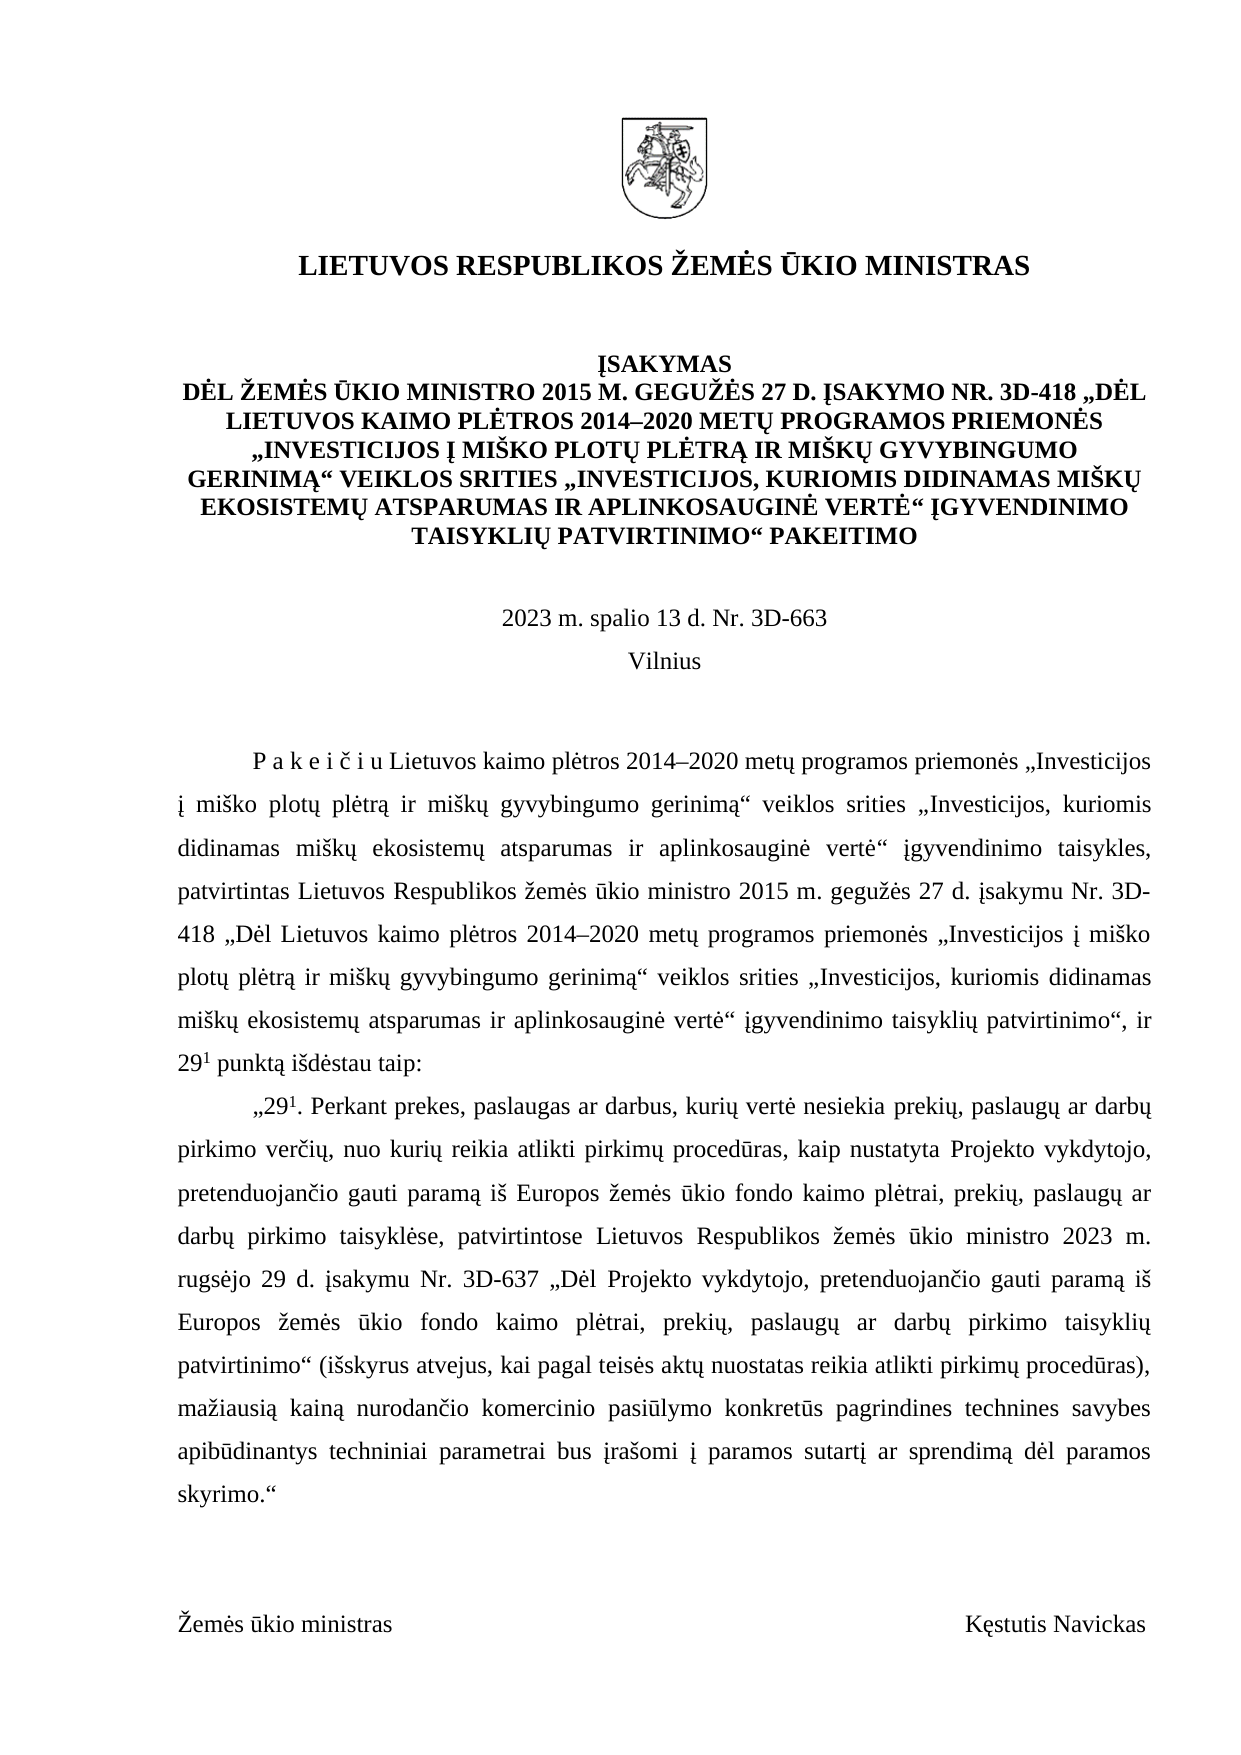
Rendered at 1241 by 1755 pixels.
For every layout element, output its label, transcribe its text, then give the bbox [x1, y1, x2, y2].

text Vilnius [177, 646, 1152, 674]
text P a k e i č i u Lietuvos kaimo plėtros 2014–2020 metų programos priemonės „Investicijos į miško plotų plėtrą ir miškų gyvybingumo gerinimą“ veiklos srities „Investicijos, kuriomis didinamas miškų ekosistemų atsparumas ir aplinkosauginė vertė“ įgyvendinimo taisykles, patvirtintas Lietuvos Respublikos žemės ūkio ministro 2015 m. gegužės 27 d. įsakymu Nr. 3D-418 „Dėl Lietuvos kaimo plėtros 2014–2020 metų programos priemonės „Investicijos į miško plotų plėtrą ir miškų gyvybingumo gerinimą“ veiklos srities „Investicijos, kuriomis didinamas miškų ekosistemų atsparumas ir aplinkosauginė vertė“ įgyvendinimo taisyklių patvirtinimo“, ir 291 punktą išdėstau taip: [177, 746, 1152, 1077]
text „291. Perkant prekes, paslaugas ar darbus, kurių vertė nesiekia prekių, paslaugų ar darbų pirkimo verčių, nuo kurių reikia atlikti pirkimų procedūras, kaip nustatyta Projekto vykdytojo, pretenduojančio gauti paramą iš Europos žemės ūkio fondo kaimo plėtrai, prekių, paslaugų ar darbų pirkimo taisyklėse, patvirtintose Lietuvos Respublikos žemės ūkio ministro 2023 m. rugsėjo 29 d. įsakymu Nr. 3D-637 „Dėl Projekto vykdytojo, pretenduojančio gauti paramą iš Europos žemės ūkio fondo kaimo plėtrai, prekių, paslaugų ar darbų pirkimo taisyklių patvirtinimo“ (išskyrus atvejus, kai pagal teisės aktų nuostatas reikia atlikti pirkimų procedūras), mažiausią kainą nurodančio komercinio pasiūlymo konkretūs pagrindines technines savybes apibūdinantys techniniai parametrai bus įrašomi į paramos sutartį ar sprendimą dėl paramos skyrimo.“ [177, 1091, 1152, 1508]
text Dėl žemės ūkio ministro 2015 m. gegužės 27 d. įsakymo nr. 3d-418 „dėl lietuvos kaimo plėtros 2014–2020 metų programos priemonės „investicijos į miškO plotų plėtrą ir miškų gyvybingumo gerinimą“ veiklos srities „INVESTICIJOS, KURIOMIS DIDINAMAS MIŠKŲ EKOSISTEMŲ ATSPARUMAS IR APLINKOSAUGINĖ VERTĖ“ įgyvendinimo taisyklių patvirtinimo“ pakeitimo [177, 377, 1152, 550]
text ĮSAKYMAS [177, 349, 1152, 377]
text LIETUVOS RESPUBLIKOS ŽEMĖS ŪKIO MINISTRAS [177, 248, 1152, 282]
text 2023 m. spalio 13 d. Nr. 3D-663 [177, 603, 1152, 631]
text Žemės ūkio ministras Kęstutis Navickas [177, 1609, 1152, 1638]
